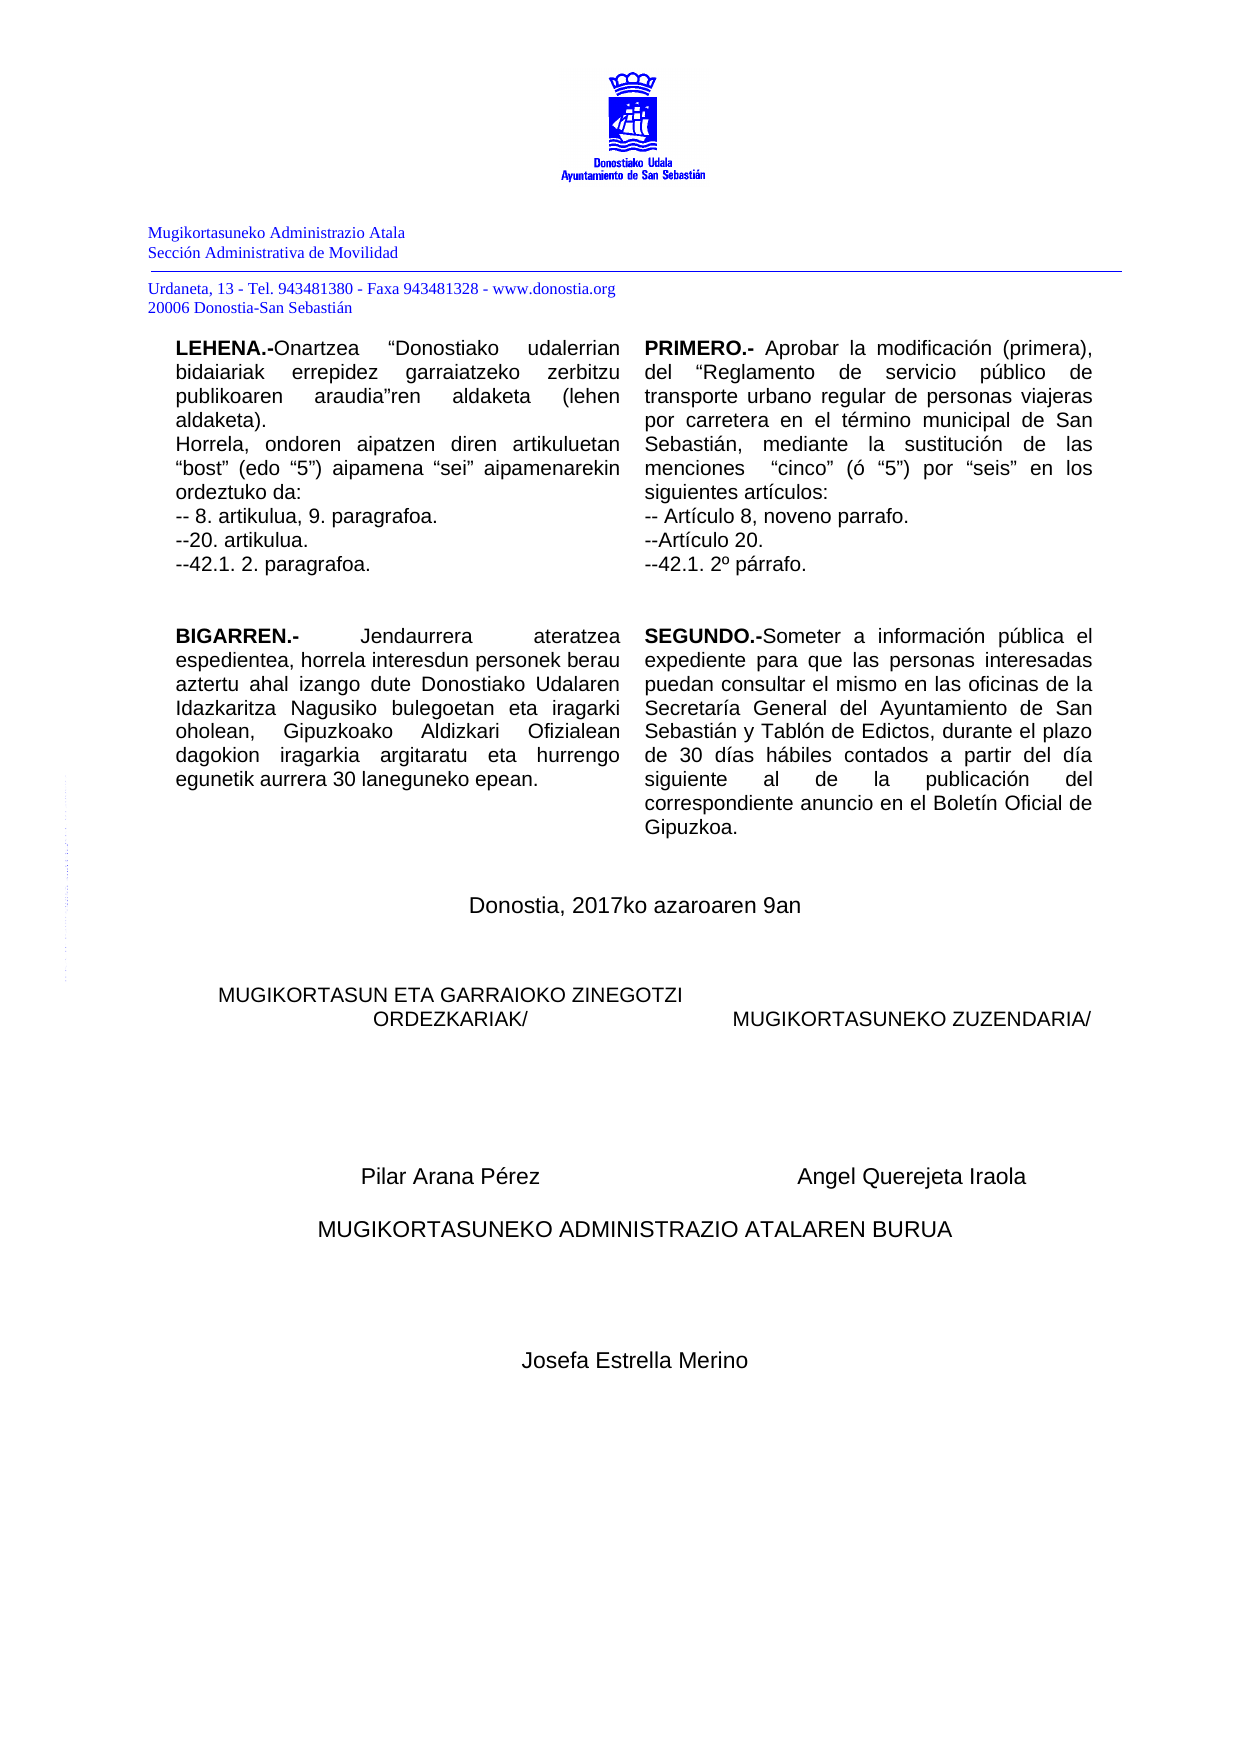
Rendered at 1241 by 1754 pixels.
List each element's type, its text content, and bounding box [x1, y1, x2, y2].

table_header Donostia, 2017ko azaroaren 9an [177, 865, 1093, 918]
table_cell [177, 1137, 723, 1163]
table_header MUGIKORTASUN ETA GARRAIOKO ZINEGOTZI ORDEZKARIAK/ [177, 983, 723, 1031]
table_cell Pilar Arana Pérez [177, 1163, 723, 1189]
table_cell [724, 1084, 1100, 1110]
table_cell [724, 1137, 1100, 1163]
table_cell [724, 1058, 1100, 1084]
picture [559, 68, 710, 187]
table_cell [177, 1110, 723, 1137]
table_cell [724, 1110, 1100, 1137]
text Josefa Estrella Merino [177, 1347, 1092, 1374]
table_cell [177, 1058, 723, 1084]
table_cell LEHENA.-Onartzea “Donostiako udalerrian bidaiariak errepidez garraiatzeko zerbitzu publikoaren araudia”ren aldaketa (lehen aldaketa). Horrela, ondoren aipatzen diren artikuluetan “bost” (edo “5”) aipamena “sei” aipamenarekin ordeztuko da: -- 8. artikulua, 9. paragrafoa. --20. artikulua. --42.1. 2. paragrafoa. [168, 336, 637, 623]
table_cell SEGUNDO.-Someter a información pública el expediente para que las personas interesadas puedan consultar el mismo en las oficinas de la Secretaría General del Ayuntamiento de San Sebastián y Tablón de Edictos, durante el plazo de 30 días hábiles contados a partir del día siguiente al de la publicación del correspondiente anuncio en el Boletín Oficial de Gipuzkoa. [637, 624, 1100, 839]
table_cell BIGARREN.- Jendaurrera ateratzea espedientea, horrela interesdun personek berau aztertu ahal izango dute Donostiako Udalaren Idazkaritza Nagusiko bulegoetan eta iragarki oholean, Gipuzkoako Aldizkari Ofizialean dagokion iragarkia argitaratu eta hurrengo egunetik aurrera 30 laneguneko epean. [168, 624, 637, 839]
text MUGIKORTASUNEKO ADMINISTRAZIO ATALAREN BURUA [177, 1216, 1092, 1242]
table_header MUGIKORTASUNEKO ZUZENDARIA/ [724, 983, 1100, 1031]
table_cell [177, 1031, 723, 1058]
table_cell [724, 1031, 1100, 1058]
table_cell [177, 1084, 723, 1110]
table_cell PRIMERO.- Aprobar la modificación (primera), del “Reglamento de servicio público de transporte urbano regular de personas viajeras por carretera en el término municipal de San Sebastián, mediante la sustitución de las menciones “cinco” (ó “5”) por “seis” en los siguientes artículos: -- Artículo 8, noveno parrafo. --Artículo 20. --42.1. 2º párrafo. [637, 336, 1100, 623]
table_cell Angel Querejeta Iraola [724, 1163, 1100, 1189]
